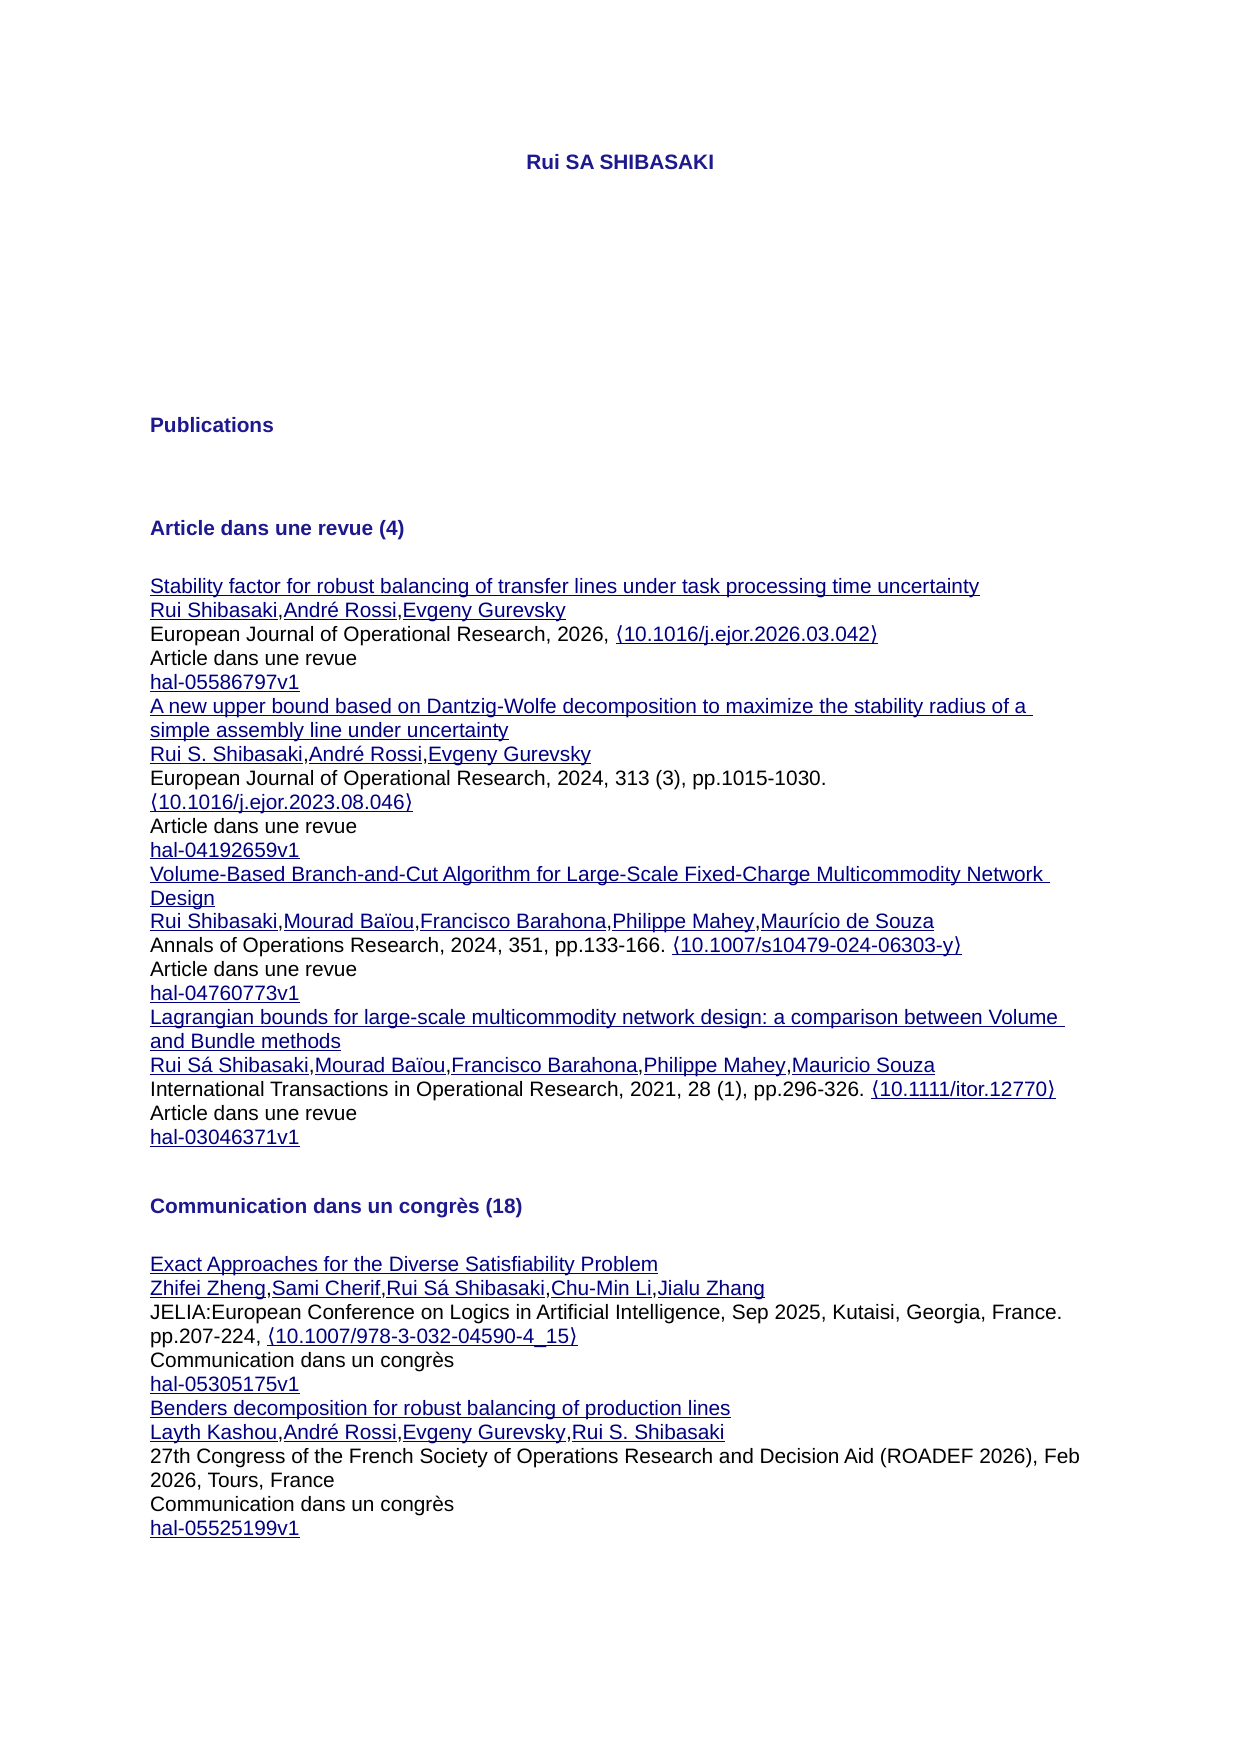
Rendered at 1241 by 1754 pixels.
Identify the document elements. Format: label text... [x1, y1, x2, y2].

subtitle Rui SA SHIBASAKI [150, 150, 1090, 174]
subtitle Article dans une revue (4) [150, 516, 1090, 539]
table_header Exact Approaches for the Diverse Satisfiability Problem Zhifei Zheng,Sami Cherif,Rui Sá Shibasaki,Chu-Min Li,Jialu Zhang JELIA:European Conference on Logics in Artificial Intelligence, Sep 2025, Kutaisi, Georgia, France. pp.207-224, ⟨10.1007/978-3-032-04590-4_15⟩ Communication dans un congrès hal-05305175v1 [150, 1252, 1090, 1396]
table_cell A new upper bound based on Dantzig-Wolfe decomposition to maximize the stability radius of a simple assembly line under uncertainty Rui S. Shibasaki,André Rossi,Evgeny Gurevsky European Journal of Operational Research, 2024, 313 (3), pp.1015-1030. ⟨10.1016/j.ejor.2023.08.046⟩ Article dans une revue hal-04192659v1 [150, 694, 1090, 861]
table_cell Volume-Based Branch-and-Cut Algorithm for Large-Scale Fixed-Charge Multicommodity Network Design Rui Shibasaki,Mourad Baïou,Francisco Barahona,Philippe Mahey,Maurício de Souza Annals of Operations Research, 2024, 351, pp.133-166. ⟨10.1007/s10479-024-06303-y⟩ Article dans une revue hal-04760773v1 [150, 861, 1090, 1005]
table_cell Lagrangian bounds for large‐scale multicommodity network design: a comparison between Volume and Bundle methods Rui Sá Shibasaki,Mourad Baïou,Francisco Barahona,Philippe Mahey,Mauricio Souza International Transactions in Operational Research, 2021, 28 (1), pp.296-326. ⟨10.1111/itor.12770⟩ Article dans une revue hal-03046371v1 [150, 1005, 1090, 1149]
table_header Stability factor for robust balancing of transfer lines under task processing time uncertainty Rui Shibasaki,André Rossi,Evgeny Gurevsky European Journal of Operational Research, 2026, ⟨10.1016/j.ejor.2026.03.042⟩ Article dans une revue hal-05586797v1 [150, 574, 1090, 694]
subtitle Communication dans un congrès (18) [150, 1194, 1090, 1218]
subtitle Publications [150, 412, 1090, 436]
table_cell Benders decomposition for robust balancing of production lines Layth Kashou,André Rossi,Evgeny Gurevsky,Rui S. Shibasaki 27th Congress of the French Society of Operations Research and Decision Aid (ROADEF 2026), Feb 2026, Tours, France Communication dans un congrès hal-05525199v1 [150, 1396, 1090, 1539]
